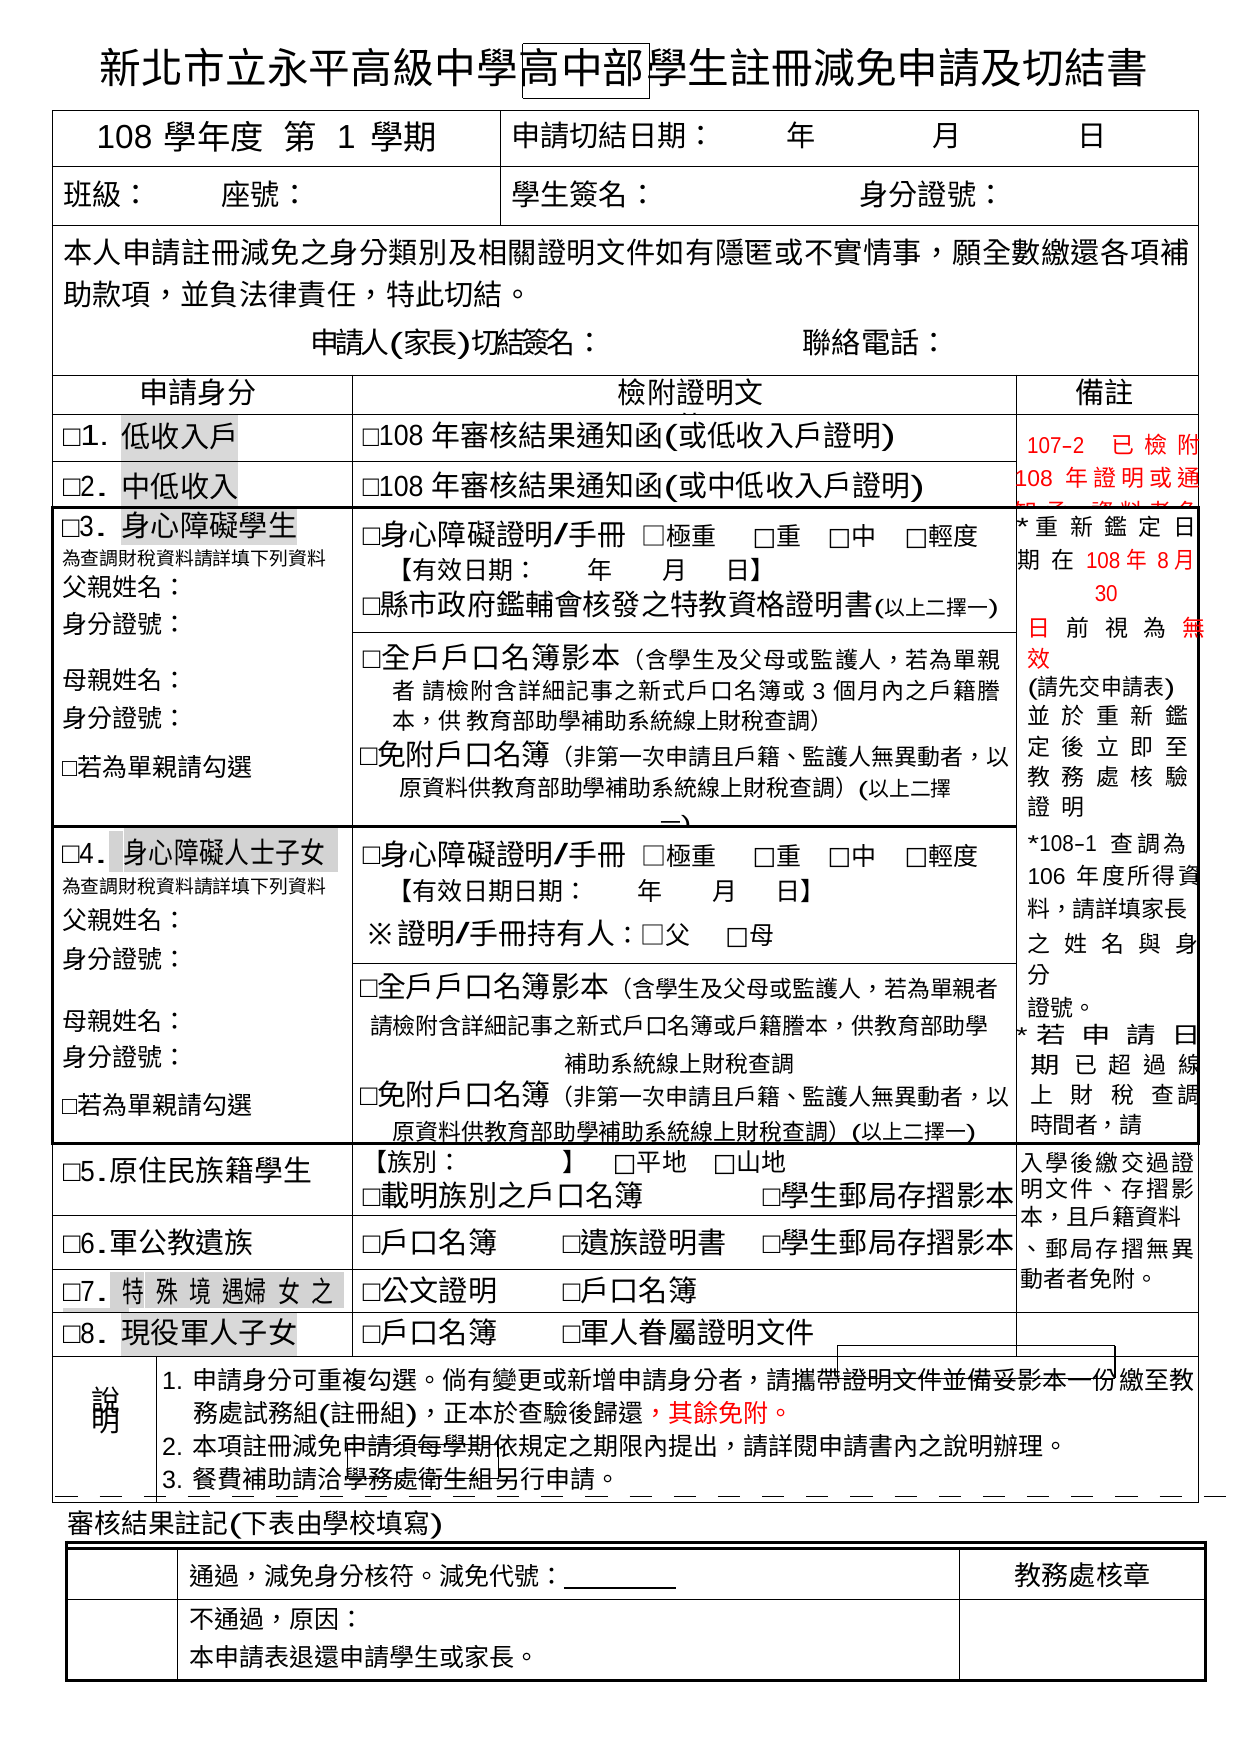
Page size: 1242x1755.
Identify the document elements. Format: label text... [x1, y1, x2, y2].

table_cell □8. [53, 1313, 121, 1356]
table_cell [297, 509, 352, 545]
table_cell 教務處核章 [960, 1550, 1204, 1599]
table_cell □2. [53, 462, 121, 506]
table_cell 現役軍人子女 [121, 1313, 297, 1356]
table_cell □3. [54, 509, 121, 545]
table_cell [1017, 1313, 1198, 1356]
table_cell □5.原住民族籍學生 [53, 1145, 352, 1215]
table_cell 1. 申請身分可重複勾選。倘有變更或新增申請身分者，請攜帶證明文件並備妥影本一份繳至教 務處試務組(註冊組)，正本於查驗後歸還，其餘免附。 2. 本項註冊減免申請須每學期依規定之期限內提出，請詳閱申請書內之說明辦理。 3. 餐費補助請洽學務處衛生組另行申請。 [157, 1357, 1198, 1502]
table_cell 班級： 座號： [53, 167, 500, 225]
table_cell □1. [53, 415, 121, 461]
table_header 108 學年度 第 1 學期 [53, 111, 500, 166]
table_cell 不通過，原因： 本申請表退還申請學生或家長。 [178, 1600, 959, 1679]
table_cell 本人申請註冊減免之身分類別及相關證明文件如有隱匿或不實情事，願全數繳還各項補 助款項，並負法律責任，特此切結。 申請人(家長)切結簽名： 聯絡電話： [53, 226, 1198, 374]
table_cell □戶口名簿 □遺族證明書 □學生郵局存摺影本 [353, 1216, 1016, 1269]
table_cell □4. 身心障礙人士子女 為查調財稅資料請詳填下列資料 父親姓名： 身分證號： 母親姓名： 身分證號： □若為單親請勾選 [54, 828, 352, 1142]
table_cell □戶口名簿 □軍人眷屬證明文件 [353, 1313, 1016, 1356]
table_cell [68, 1600, 177, 1679]
table_cell 【族別： 】 □平地 □山地 □載明族別之戶口名簿 □學生郵局存摺影本 [353, 1145, 1016, 1215]
table_cell □6.軍公教遺族 [53, 1216, 352, 1269]
table_cell 申請身分 [53, 376, 352, 413]
table_cell □108 年審核結果通知函(或中低收入戶證明) [353, 462, 1016, 506]
table_cell 身心障礙學生 [121, 509, 297, 545]
table_cell 入學後繳交過證 明文件、存摺影 本，且戶籍資料 、郵局存摺無異 動者者免附。 [1017, 1145, 1198, 1312]
table_cell 107-2 已檢附 108 年證明或通知函 資料者免附。 [1017, 415, 1198, 506]
table_cell [960, 1600, 1204, 1679]
table_cell □7. 特 殊 境 遇婦 女 之 子 女 [53, 1270, 352, 1312]
table_cell □身心障礙證明/手冊 □極重 □重 □中 □輕度 【有效日期日期： 年 月 日】 ※證明/手冊持有人：□父 □母 [353, 828, 1016, 963]
table_cell □全戶戶口名簿影本（含學生及父母或監護人，若為單親者請檢附含詳細記事之新式戶口名簿或戶籍謄本，供教育部助學 補助系統線上財稅查調 □免附戶口名簿（非第一次申請且戶籍、監護人無異動者，以原資料供教育部助學補助系統線上財稅查調）(以上二擇一) [353, 964, 1016, 1142]
table_cell [68, 1550, 177, 1599]
table_cell □108 年審核結果通知函(或低收入戶證明) 1 [353, 415, 1016, 461]
table_cell 學生簽名： 身分證號： [501, 167, 1198, 225]
table_cell 說 明 [53, 1357, 156, 1502]
table_cell 為查調財稅資料請詳填下列資料 父親姓名： 身分證號： 母親姓名： 身分證號： □若為單親請勾選 [54, 545, 352, 825]
table_cell [238, 462, 352, 506]
table_cell 通過，減免身分核符。減免代號： [178, 1550, 959, 1599]
table_header 申請切結日期： 年 月 日 [501, 111, 1198, 166]
table_cell 檢附證明文件 [353, 376, 1016, 413]
text 新北市立永平高級中學高中部學生註冊減免申請及切結書 [99, 39, 1231, 91]
text 審核結果註記(下表由學校填寫) [67, 1503, 1231, 1541]
table_cell □公文證明 □戶口名簿 [353, 1270, 1016, 1312]
table_cell [238, 415, 352, 461]
table_cell 中低收入 [121, 462, 238, 506]
table_cell * 重 新 鑑 定 日 期 在 108 年 8 月 30 日 前 視 為 無效 (請先交申請表) 並 於 重 新 鑑 定 後 立 即 至 教 務 處 核 驗 證 明 *108-1 查調為 106 年度所得資 料，請詳填家長 之 姓 名 與 身 分 證號。 * 若 申 請 日 期 已 超 過 線 上 財 稅 查調時間者，請 自行檢附『106 年 度 綜 合 所 得 稅 各 類 所 得 資 料清單』。 [1017, 509, 1197, 1142]
table_cell □身心障礙證明/手冊 □極重 □重 □中 □輕度 【有效日期： 年 月 日】 □縣市政府鑑輔會核發之特教資格證明書(以上二擇一) [353, 509, 1016, 632]
table_cell □全戶戶口名簿影本（含學生及父母或監護人，若為單親者 請檢附含詳細記事之新式戶口名簿或 3 個月內之戶籍謄本，供 教育部助學補助系統線上財稅查調） □免附戶口名簿（非第一次申請且戶籍、監護人無異動者，以 原資料供教育部助學補助系統線上財稅查調）(以上二擇一) [353, 633, 1016, 825]
table_cell [297, 1313, 352, 1356]
table_cell 低收入戶 [121, 415, 238, 461]
table_cell [1017, 1346, 1114, 1356]
table_cell 備註 [1017, 376, 1198, 413]
